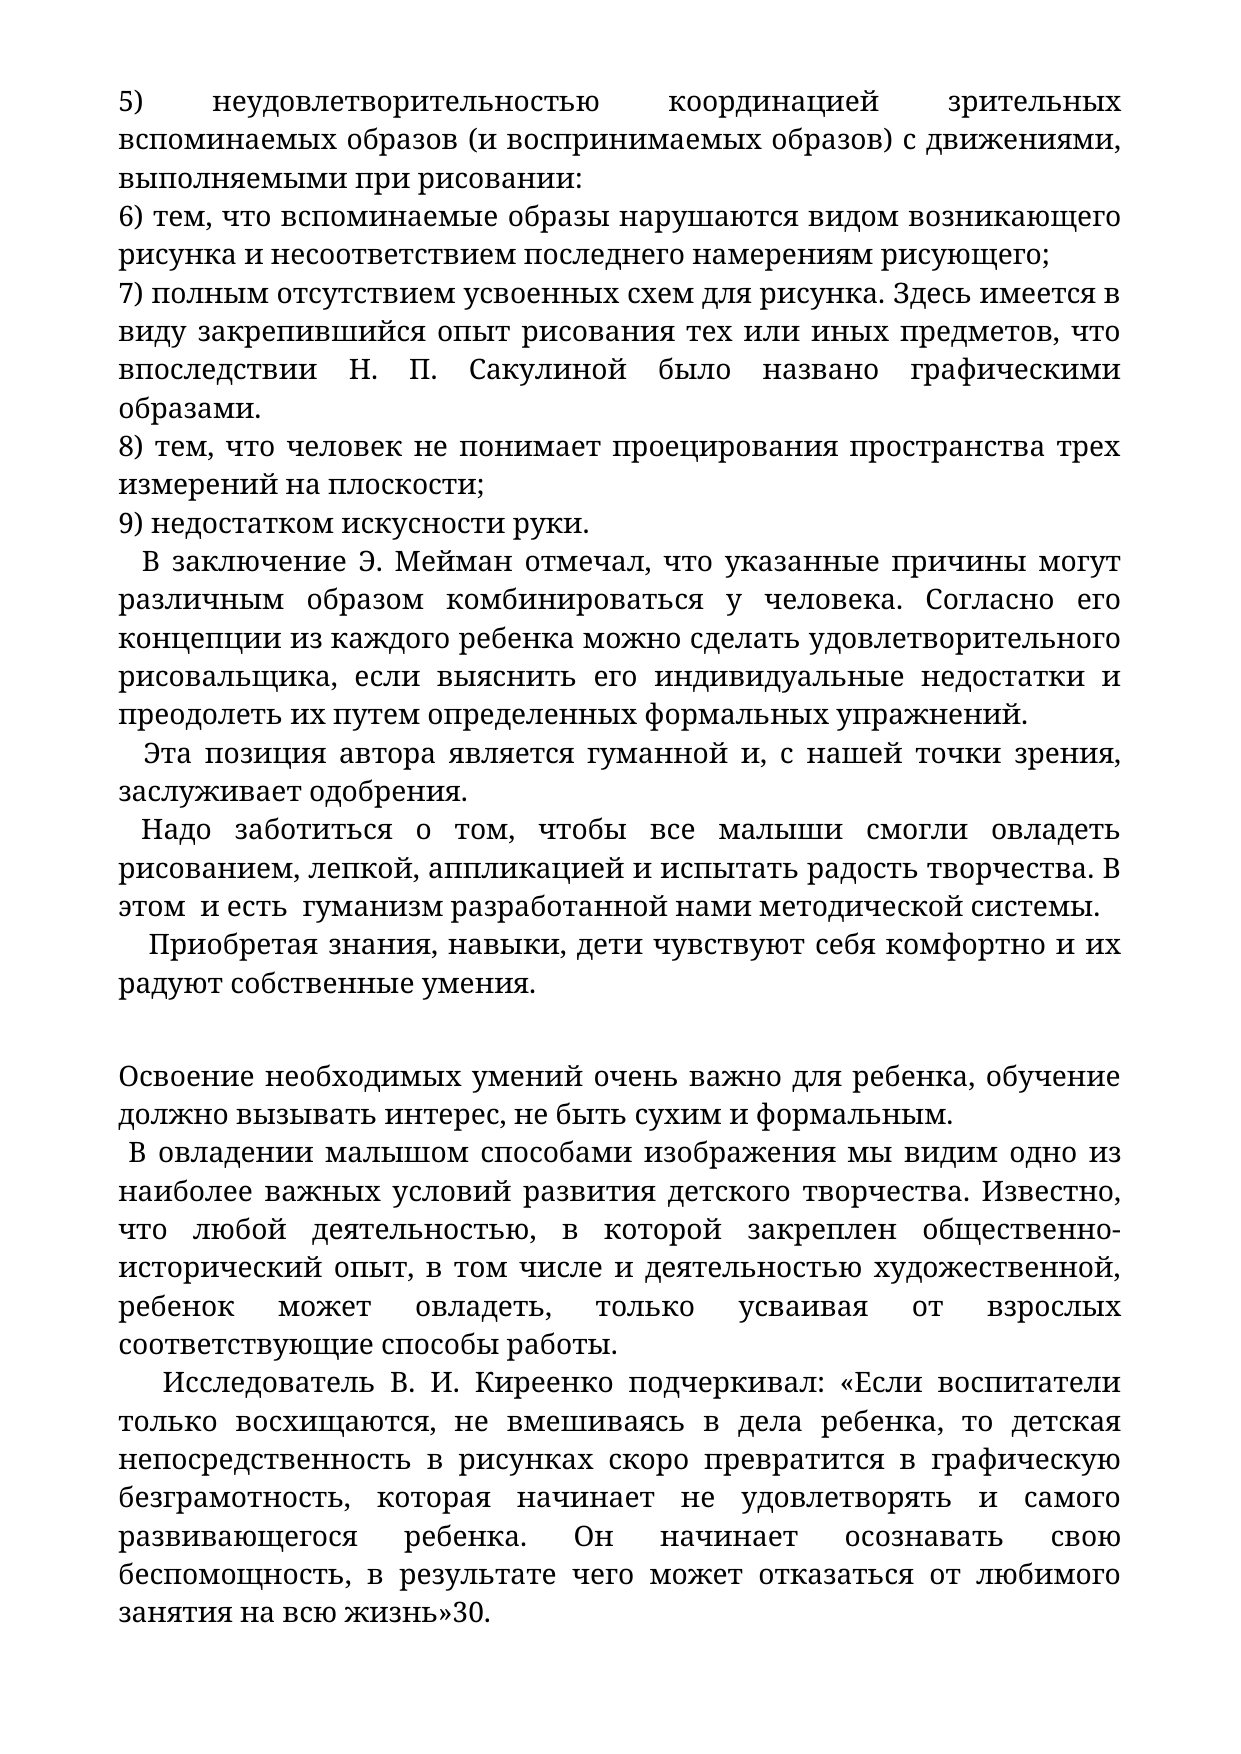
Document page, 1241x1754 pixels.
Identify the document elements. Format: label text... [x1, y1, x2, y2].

text 7) полным отсутствием усвоенных схем для рисунка. Здесь имеется в виду закрепившийся опыт рисования тех или иных предметов, что впоследствии Н. П. Сакулиной было названо графическими образами. [118, 273, 1122, 426]
text 8) тем, что человек не понимает проецирования пространства трех измерений на плоскости; [118, 426, 1122, 503]
text Эта позиция автора является гуманной и, с нашей точки зрения, заслуживает одобрения. [118, 733, 1122, 809]
text 9) недостатком искусности руки. [118, 503, 1122, 541]
text Освоение необходимых умений очень важно для ребенка, обучение должно вызывать интерес, не быть сухим и формальным. [118, 1025, 1122, 1133]
text Надо заботиться о том, чтобы все малыши смогли овладеть рисованием, лепкой, аппликацией и испытать радость творчества. В этом и есть гуманизм разработанной нами методической системы. [118, 809, 1122, 924]
text В заключение Э. Мейман отмечал, что указанные причины могут различным образом комбинироваться у человека. Согласно его концепции из каждого ребенка можно сделать удовлетворительного рисовальщика, если выяснить его индивидуальные недостатки и преодолеть их путем определенных формальных упражнений. [118, 541, 1122, 733]
text Исследователь В. И. Киреенко подчеркивал: «Если воспитатели только восхищаются, не вмешиваясь в дела ребенка, то детская непосредственность в рисунках скоро превратится в графическую безграмотность, которая начинает не удовлетворять и самого развивающегося ребенка. Он начинает осознавать свою беспомощность, в результате чего может отказаться от любимого занятия на всю жизнь»30. [118, 1363, 1122, 1631]
text Приобретая знания, навыки, дети чувствуют себя комфортно и их радуют собственные умения. [118, 924, 1122, 1001]
text 6) тем, что вспоминаемые образы нарушаются видом возникающего рисунка и несоответствием последнего намерениям рисующего; [118, 196, 1122, 273]
text 5) неудовлетворительностью координацией зрительных вспоминаемых образов (и воспринимаемых образов) с движениями, выполняемыми при рисовании: [118, 81, 1122, 196]
text В овладении малышом способами изображения мы видим одно из наиболее важных условий развития детского творчества. Известно, что любой деятельностью, в которой закреплен общественно-исторический опыт, в том числе и деятельностью художественной, ребенок может овладеть, только усваивая от взрослых соответствующие способы работы. [118, 1133, 1122, 1363]
